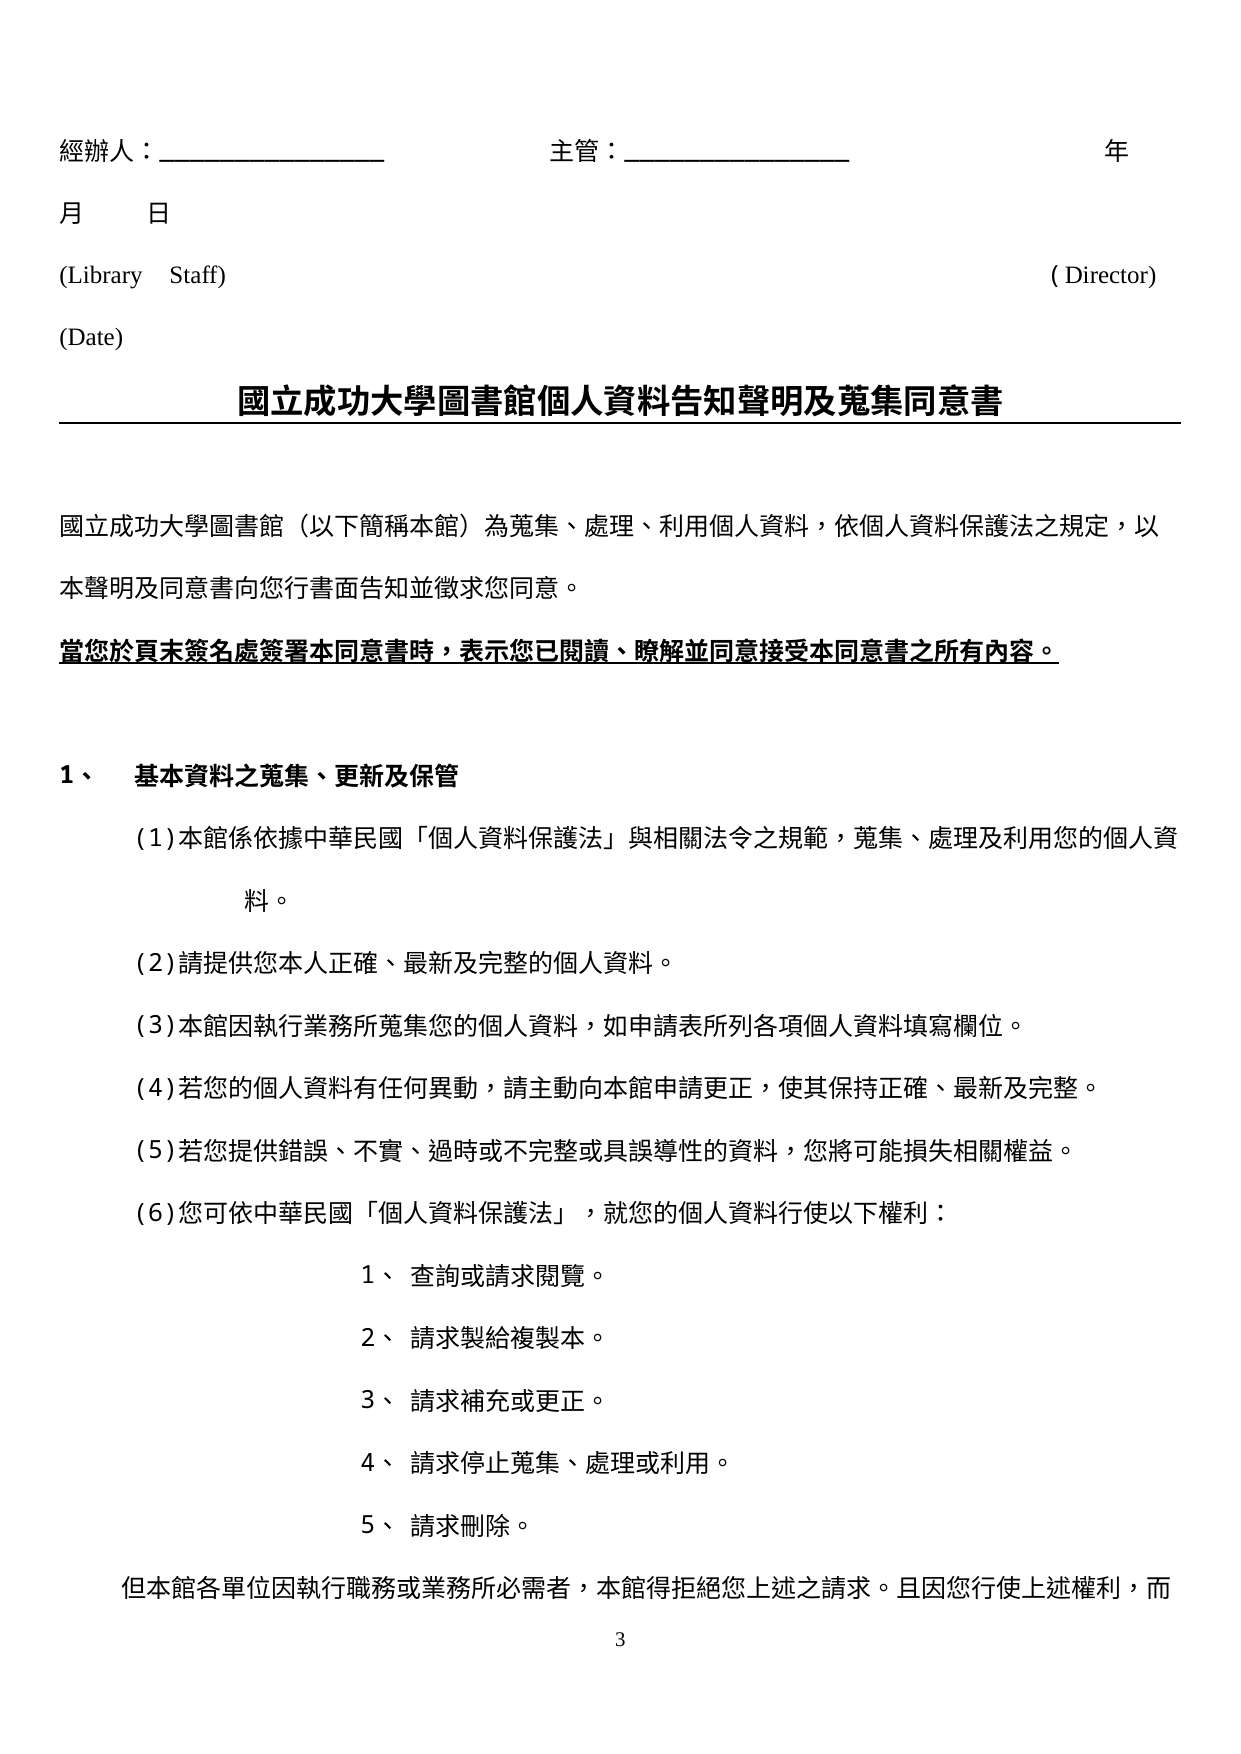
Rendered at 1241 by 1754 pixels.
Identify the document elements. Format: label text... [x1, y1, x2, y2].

list 請求刪除。 [360, 1483, 1181, 1545]
list 請提供您本人正確、最新及完整的個人資料。 [133, 920, 1181, 983]
text 國立成功大學圖書館（以下簡稱本館）為蒐集、處理、利用個人資料，依個人資料保護法之規定，以本聲明及同意書向您行書面告知並徵求您同意。 當您於頁末簽名處簽署本同意書時，表示您已閱讀、瞭解並同意接受本同意書之所有內容。 [59, 483, 1181, 670]
text 經辦人：_______________ 主管：_______________ 年 月 日 [59, 108, 1181, 233]
list 請求製給複製本。 [360, 1295, 1181, 1358]
list 查詢或請求閱覽。 [360, 1233, 1181, 1295]
list 基本資料之蒐集、更新及保管 [59, 733, 1181, 795]
list 若您的個人資料有任何異動，請主動向本館申請更正，使其保持正確、最新及完整。 [133, 1045, 1181, 1108]
list 您可依中華民國「個人資料保護法」，就您的個人資料行使以下權利： [133, 1170, 1181, 1233]
list 本館因執行業務所蒐集您的個人資料，如申請表所列各項個人資料填寫欄位。 [133, 983, 1181, 1045]
list 若您提供錯誤、不實、過時或不完整或具誤導性的資料，您將可能損失相關權益。 [133, 1108, 1181, 1170]
list 請求補充或更正。 [360, 1358, 1181, 1420]
text 但本館各單位因執行職務或業務所必需者，本館得拒絕您上述之請求。且因您行使上述權利，而 [122, 1545, 1181, 1608]
list 本館係依據中華民國「個人資料保護法」與相關法令之規範，蒐集、處理及利用您的個人資料。 [133, 795, 1181, 920]
text 國立成功大學圖書館個人資料告知聲明及蒐集同意書 [59, 358, 1181, 422]
list 請求停止蒐集、處理或利用。 [360, 1420, 1181, 1483]
text (Library Staff) (Director) (Date) [59, 233, 1156, 358]
